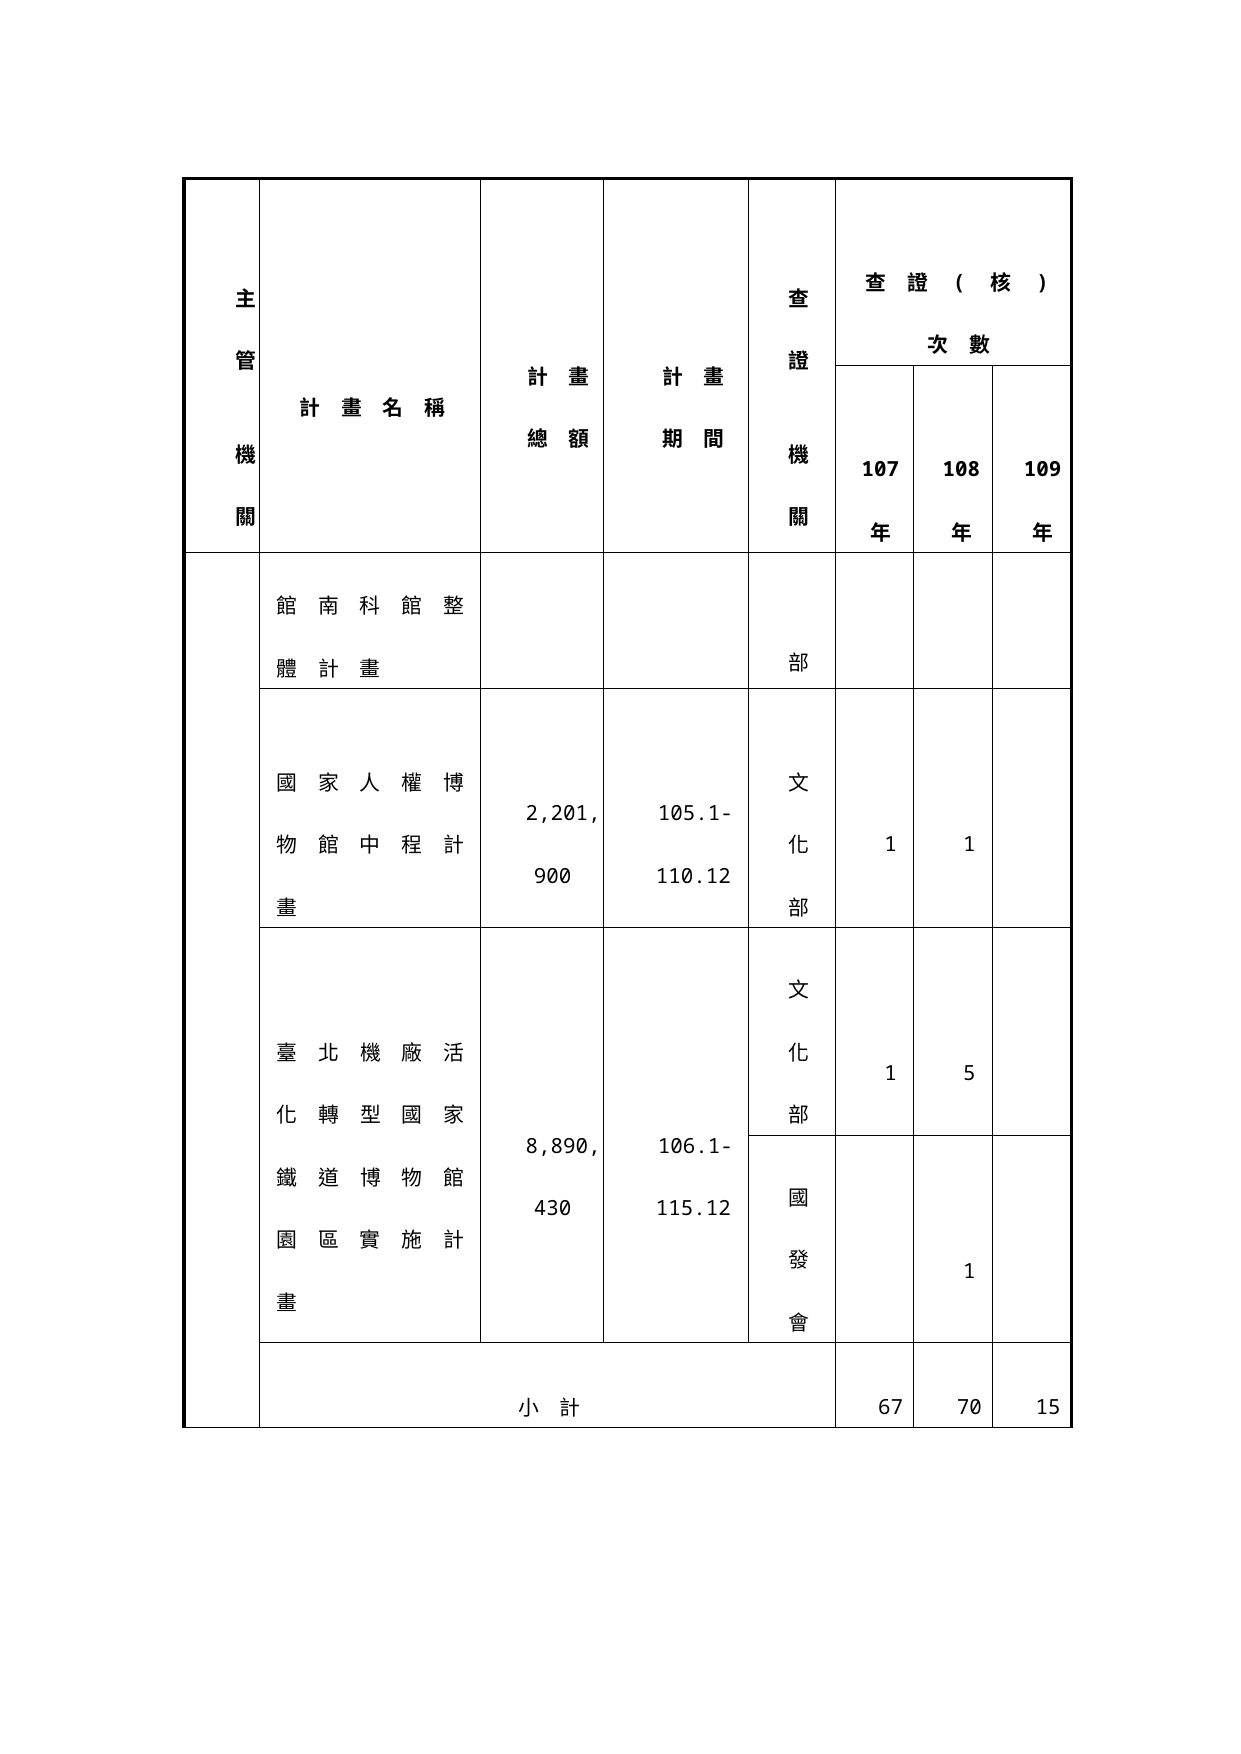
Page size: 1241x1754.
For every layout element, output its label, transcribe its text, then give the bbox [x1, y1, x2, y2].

table_cell 70 [914, 1343, 992, 1427]
table_cell 5 [914, 928, 992, 1135]
table_cell 小計 [260, 1343, 835, 1427]
table_cell 105.1-110.12 [604, 689, 748, 927]
table_cell [993, 1136, 1070, 1342]
table_cell 106.1-115.12 [604, 928, 748, 1342]
table_cell 1 [914, 689, 992, 927]
table_cell 109年 [993, 366, 1070, 552]
table_cell 國發會 [749, 1136, 835, 1342]
table_header 計畫名稱 [260, 180, 480, 552]
table_header 主管 機關 [186, 180, 259, 552]
table_cell 1 [836, 928, 913, 1135]
table_cell 108年 [914, 366, 992, 552]
table_cell [836, 1136, 913, 1342]
table_cell [993, 928, 1070, 1135]
table_cell 8,890,430 [481, 928, 603, 1342]
table_cell 文化部 [749, 689, 835, 927]
table_cell 1 [836, 689, 913, 927]
table_cell 臺北機廠活化轉型國家鐵道博物館園區實施計畫 [260, 928, 480, 1342]
table_cell 15 [993, 1343, 1070, 1427]
table_cell [836, 553, 913, 688]
table_cell [481, 553, 603, 688]
table_cell 館南科館整體計畫 [260, 553, 480, 688]
table_cell 1 [914, 1136, 992, 1342]
table_cell [993, 553, 1070, 688]
table_cell 部 [749, 553, 835, 688]
table_cell 107年 [836, 366, 913, 552]
table_cell 文化部 [749, 928, 835, 1135]
table_cell 2,201,900 [481, 689, 603, 927]
table_cell 67 [836, 1343, 913, 1427]
table_cell 國家人權博物館中程計畫 [260, 689, 480, 927]
table_cell [993, 689, 1070, 927]
table_cell [914, 553, 992, 688]
table_cell [604, 553, 748, 688]
table_cell [186, 553, 259, 1427]
table_header 計畫期間 [604, 180, 748, 552]
table_header 查證 機關 [749, 180, 835, 552]
table_header 查證(核)次數 [836, 180, 1070, 365]
table_header 計畫總額 [481, 180, 603, 552]
